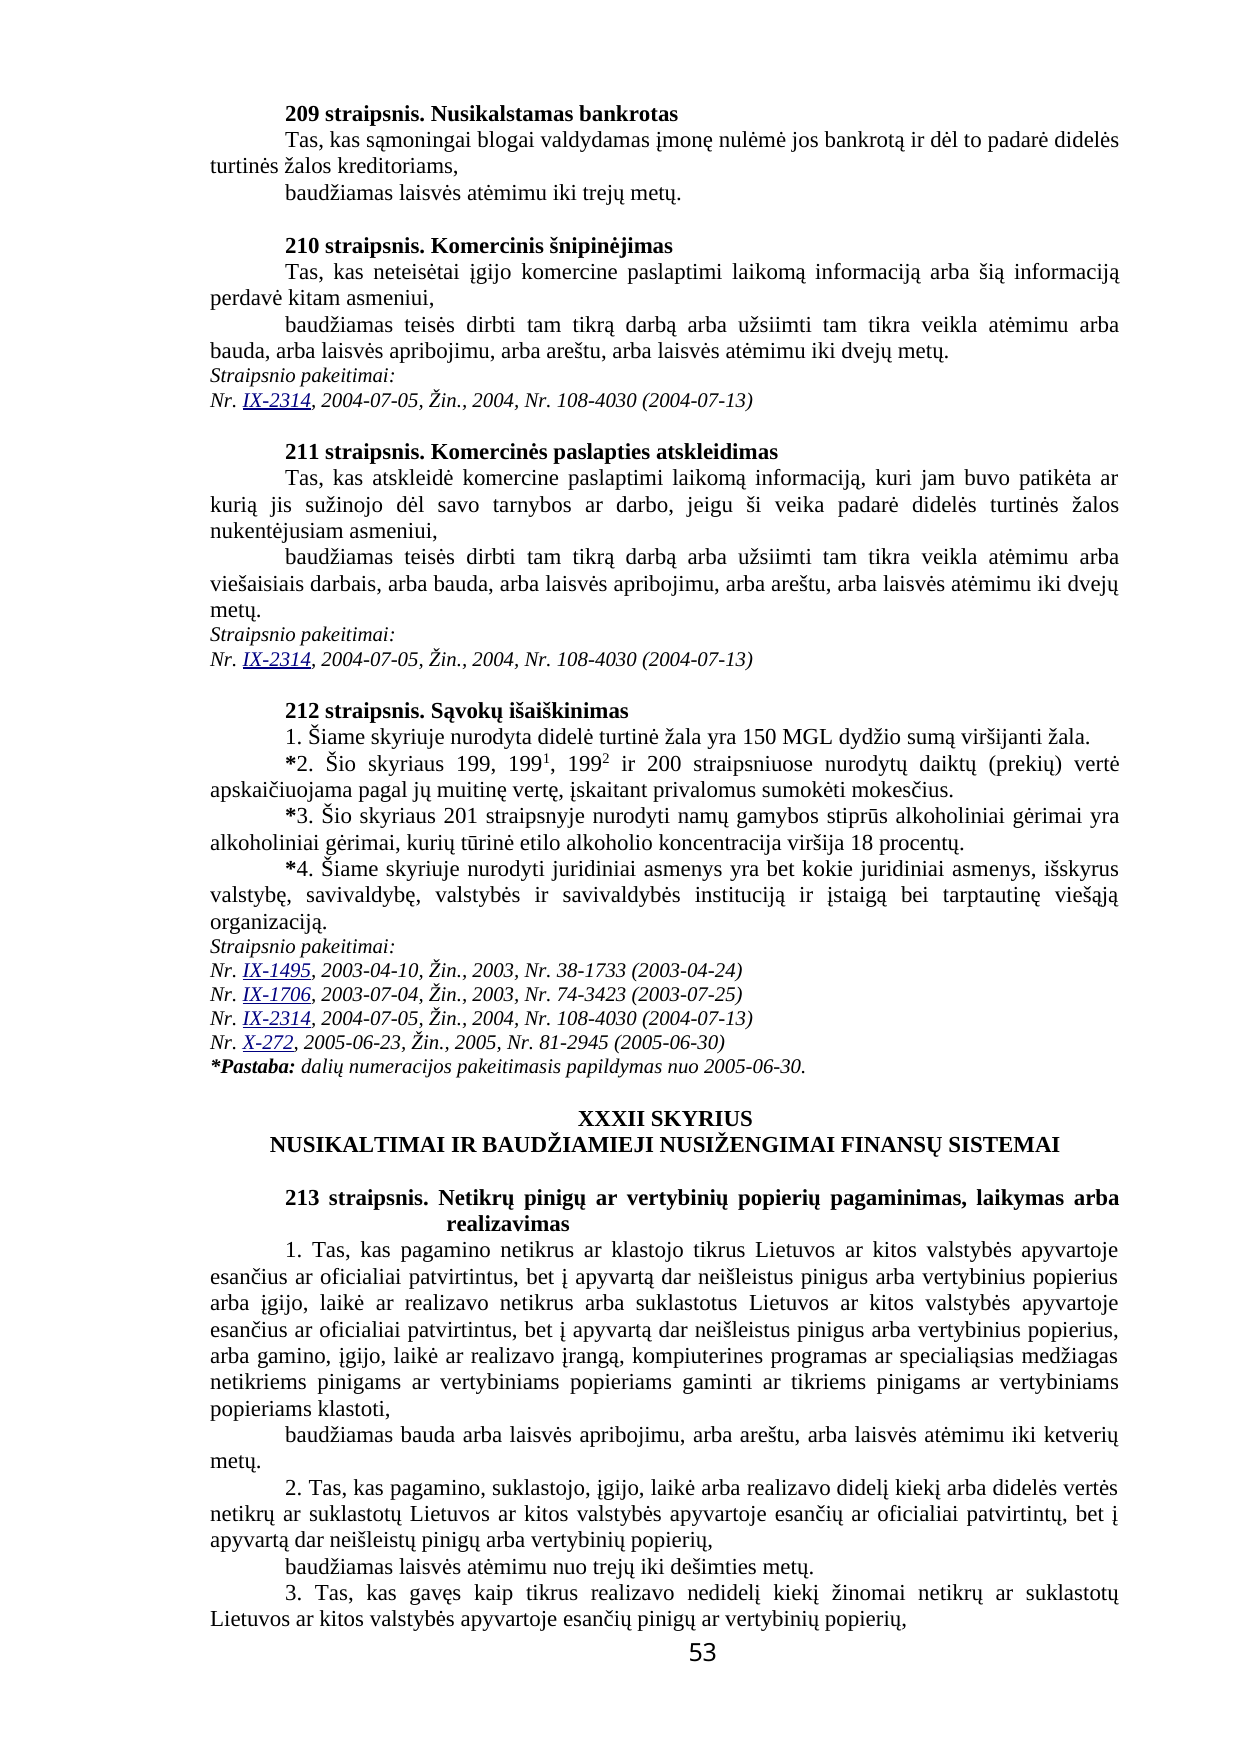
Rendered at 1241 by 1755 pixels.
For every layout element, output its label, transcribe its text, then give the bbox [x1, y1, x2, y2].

text baudžiamas teisės dirbti tam tikrą darbą arba užsiimti tam tikra veikla atėmimu arba viešaisiais darbais, arba bauda, arba laisvės apribojimu, arba areštu, arba laisvės atėmimu iki dvejų metų. [210, 543, 1120, 622]
text Straipsnio pakeitimai: [210, 934, 1120, 958]
text *Pastaba: dalių numeracijos pakeitimasis papildymas nuo 2005-06-30. [210, 1054, 1120, 1078]
text Nr. X-272, 2005-06-23, Žin., 2005, Nr. 81-2945 (2005-06-30) [210, 1030, 1120, 1054]
text *2. Šio skyriaus 199, 1991, 1992 ir 200 straipsniuose nurodytų daiktų (prekių) vertė apskaičiuojama pagal jų muitinę vertę, įskaitant privalomus sumokėti mokesčius. [210, 749, 1120, 802]
text Nr. IX-1495, 2003-04-10, Žin., 2003, Nr. 38-1733 (2003-04-24) [210, 958, 1120, 982]
text baudžiamas laisvės atėmimu iki trejų metų. [210, 179, 1120, 205]
text 1. Tas, kas pagamino netikrus ar klastojo tikrus Lietuvos ar kitos valstybės apyvartoje esančius ar oficialiai patvirtintus, bet į apyvartą dar neišleistus pinigus arba vertybinius popierius arba įgijo, laikė ar realizavo netikrus arba suklastotus Lietuvos ar kitos valstybės apyvartoje esančius ar oficialiai patvirtintus, bet į apyvartą dar neišleistus pinigus arba vertybinius popierius, arba gamino, įgijo, laikė ar realizavo įrangą, kompiuterines programas ar specialiąsias medžiagas netikriems pinigams ar vertybiniams popieriams gaminti ar tikriems pinigams ar vertybiniams popieriams klastoti, [210, 1237, 1120, 1421]
text 212 straipsnis. Sąvokų išaiškinimas [210, 697, 1120, 723]
text Straipsnio pakeitimai: [210, 363, 1120, 387]
text *3. Šio skyriaus 201 straipsnyje nurodyti namų gamybos stiprūs alkoholiniai gėrimai yra alkoholiniai gėrimai, kurių tūrinė etilo alkoholio koncentracija viršija 18 procentų. [210, 802, 1120, 855]
text 211 straipsnis. Komercinės paslapties atskleidimas [210, 438, 1120, 464]
text 2. Tas, kas pagamino, suklastojo, įgijo, laikė arba realizavo didelį kiekį arba didelės vertės netikrų ar suklastotų Lietuvos ar kitos valstybės apyvartoje esančių ar oficialiai patvirtintų, bet į apyvartą dar neišleistų pinigų arba vertybinių popierių, [210, 1474, 1120, 1553]
text 213 straipsnis. Netikrų pinigų ar vertybinių popierių pagaminimas, laikymas arba realizavimas [285, 1184, 1120, 1237]
text 1. Šiame skyriuje nurodyta didelė turtinė žala yra 150 MGL dydžio sumą viršijanti žala. [210, 723, 1120, 749]
text baudžiamas laisvės atėmimu nuo trejų iki dešimties metų. [210, 1553, 1120, 1579]
text Nr. IX-1706, 2003-07-04, Žin., 2003, Nr. 74-3423 (2003-07-25) [210, 982, 1120, 1006]
text Straipsnio pakeitimai: [210, 622, 1120, 646]
text Tas, kas sąmoningai blogai valdydamas įmonę nulėmė jos bankrotą ir dėl to padarė didelės turtinės žalos kreditoriams, [210, 126, 1120, 179]
text Nr. IX-2314, 2004-07-05, Žin., 2004, Nr. 108-4030 (2004-07-13) [210, 1006, 1120, 1030]
text Tas, kas atskleidė komercine paslaptimi laikomą informaciją, kuri jam buvo patikėta ar kurią jis sužinojo dėl savo tarnybos ar darbo, jeigu ši veika padarė didelės turtinės žalos nukentėjusiam asmeniui, [210, 464, 1120, 543]
text NUSIKALTIMAI IR BAUDŽIAMIEJI NUSIŽENGIMAI FINANSŲ SISTEMAI [210, 1131, 1120, 1157]
text 210 straipsnis. Komercinis šnipinėjimas [210, 232, 1120, 258]
text baudžiamas bauda arba laisvės apribojimu, arba areštu, arba laisvės atėmimu iki ketverių metų. [210, 1421, 1120, 1474]
text Nr. IX-2314, 2004-07-05, Žin., 2004, Nr. 108-4030 (2004-07-13) [210, 646, 1120, 671]
text Tas, kas neteisėtai įgijo komercine paslaptimi laikomą informaciją arba šią informaciją perdavė kitam asmeniui, [210, 258, 1120, 311]
text baudžiamas teisės dirbti tam tikrą darbą arba užsiimti tam tikra veikla atėmimu arba bauda, arba laisvės apribojimu, arba areštu, arba laisvės atėmimu iki dvejų metų. [210, 311, 1120, 363]
text *4. Šiame skyriuje nurodyti juridiniai asmenys yra bet kokie juridiniai asmenys, išskyrus valstybę, savivaldybę, valstybės ir savivaldybės instituciją ir įstaigą bei tarptautinę viešąją organizaciją. [210, 855, 1120, 934]
text 3. Tas, kas gavęs kaip tikrus realizavo nedidelį kiekį žinomai netikrų ar suklastotų Lietuvos ar kitos valstybės apyvartoje esančių pinigų ar vertybinių popierių, [210, 1579, 1120, 1632]
text 209 straipsnis. Nusikalstamas bankrotas [210, 100, 1120, 126]
text XXXII SKYRIUS [210, 1105, 1120, 1131]
text Nr. IX-2314, 2004-07-05, Žin., 2004, Nr. 108-4030 (2004-07-13) [210, 387, 1120, 412]
